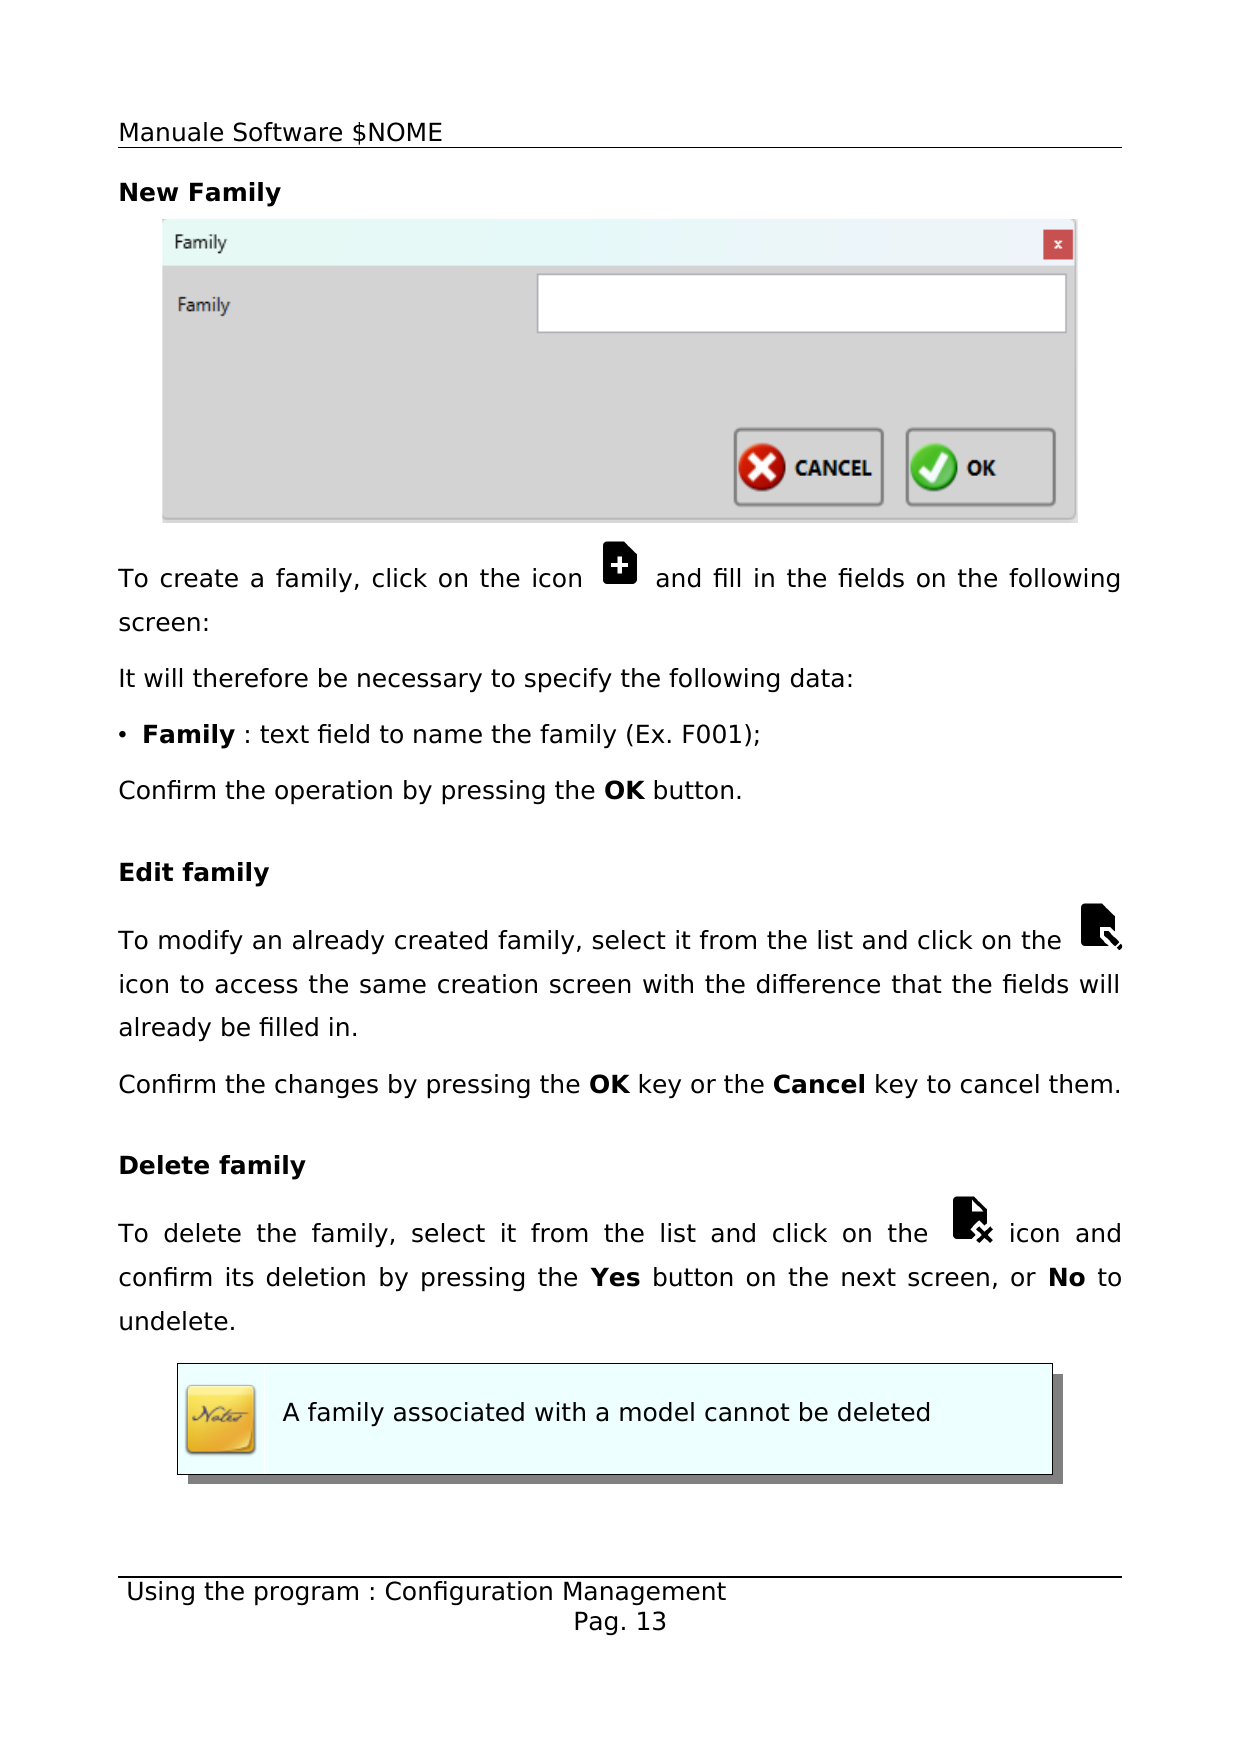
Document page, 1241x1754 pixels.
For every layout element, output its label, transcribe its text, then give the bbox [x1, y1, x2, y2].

list Family : text field to name the family (Ex. F001); [118, 720, 1122, 749]
text To delete the family, select it from the list and click on the icon and confirm its deletion by pressing the Yes button on the next screen, or No to undelete. [118, 1193, 1122, 1336]
picture [1072, 899, 1123, 950]
table_header [178, 1364, 264, 1474]
text To modify an already created family, select it from the list and click on the icon to access the same creation screen with the difference that the fields will already be filled in. [118, 899, 1122, 1043]
text To create a family, click on the icon and fill in the fields on the following screen: [118, 219, 1122, 637]
subtitle Delete family [118, 1151, 1122, 1180]
picture [594, 537, 645, 588]
text Confirm the operation by pressing the OK button. [118, 776, 1122, 806]
subtitle Edit family [118, 858, 1122, 887]
picture [183, 1381, 259, 1457]
text Confirm the changes by pressing the OK key or the Cancel key to cancel them. [118, 1070, 1122, 1099]
subtitle New Family [118, 178, 1122, 207]
table_header A family associated with a model cannot be deleted [265, 1364, 1052, 1474]
text It will therefore be necessary to specify the following data: [118, 664, 1122, 693]
picture [944, 1192, 995, 1243]
picture [162, 219, 1078, 523]
